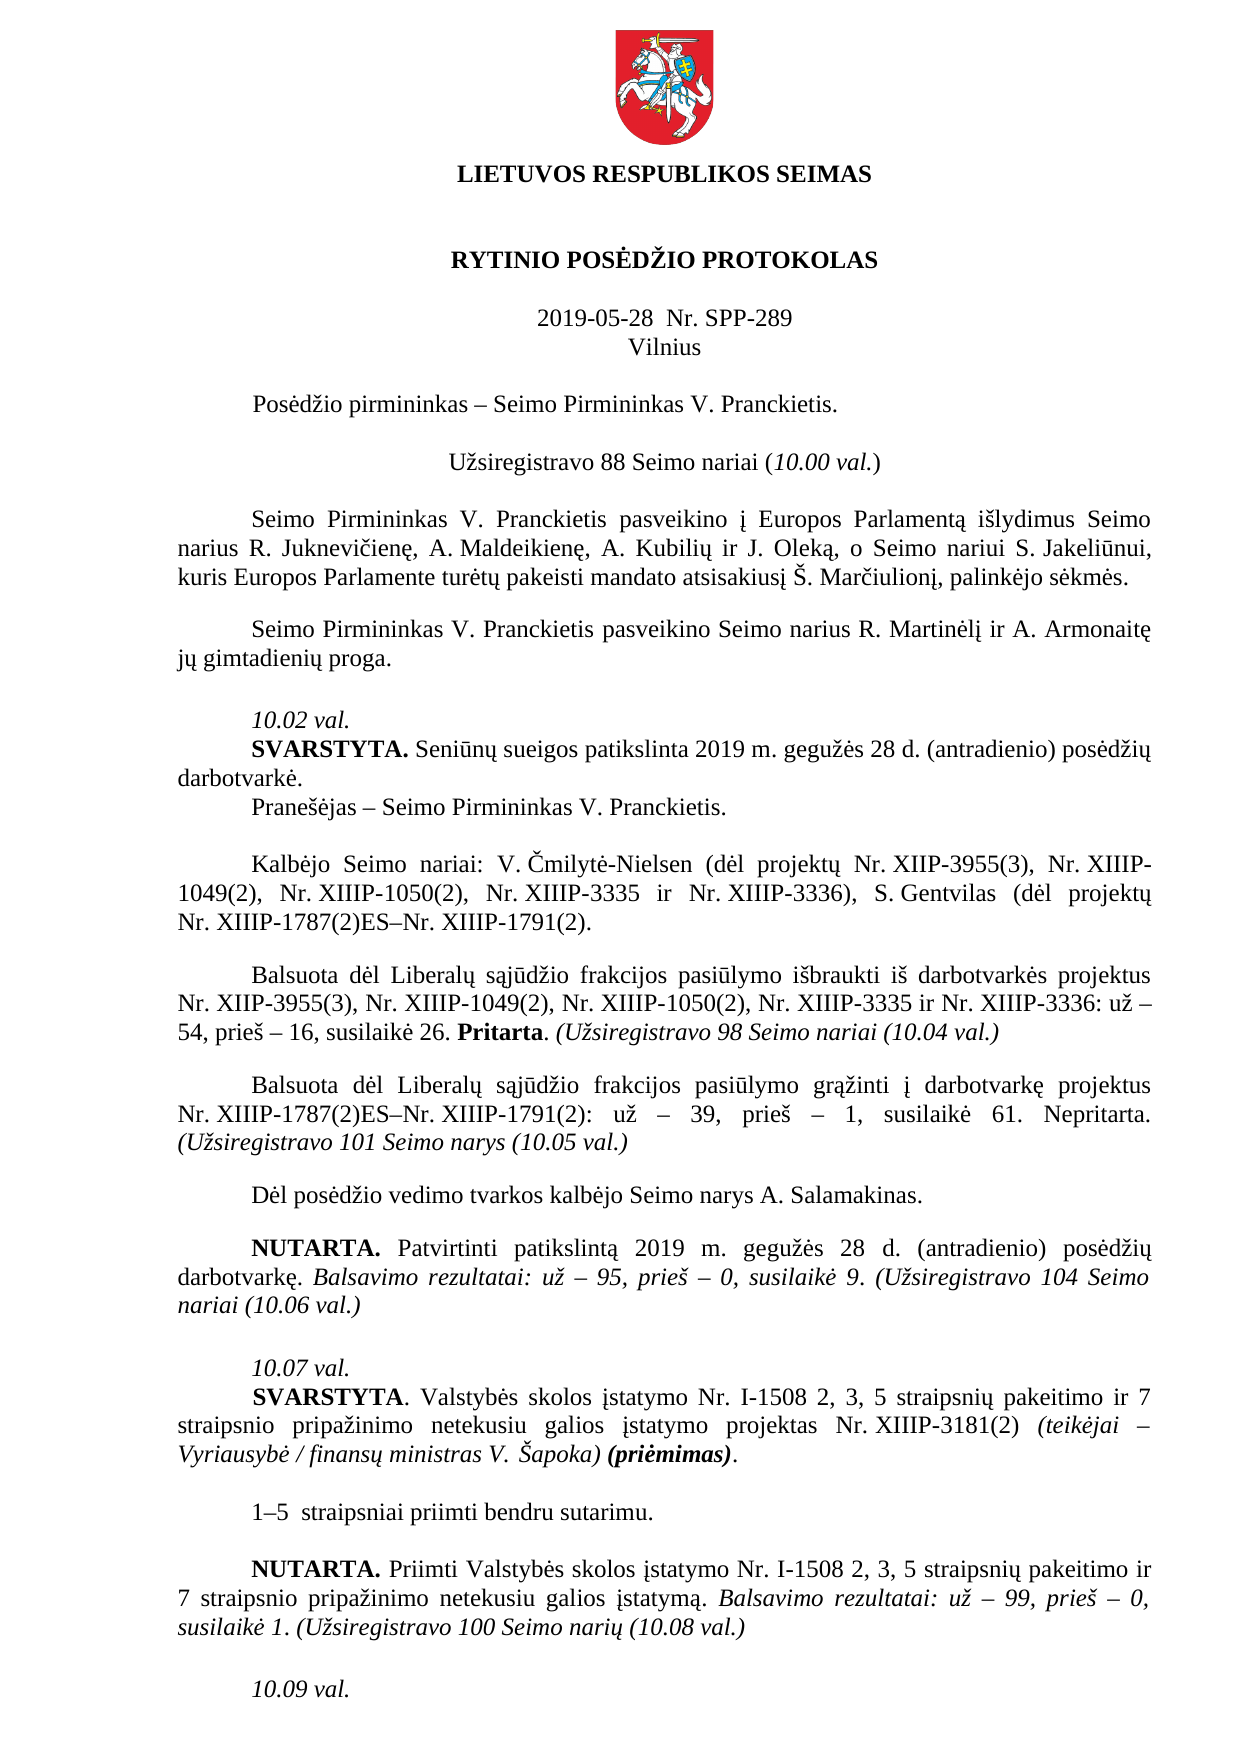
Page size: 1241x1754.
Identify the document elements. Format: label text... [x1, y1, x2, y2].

text Balsuota dėl Liberalų sąjūdžio frakcijos pasiūlymo išbraukti iš darbotvarkės projektus Nr. XIIP-3955(3), Nr. XIIIP-1049(2), Nr. XIIIP-1050(2), Nr. XIIIP-3335 ir Nr. XIIIP-3336: už – 54, prieš – 16, susilaikė 26. Pritarta. (Užsiregistravo 98 Seimo nariai (10.04 val.) [177, 960, 1152, 1046]
text 10.07 val. [177, 1353, 1152, 1382]
text Lietuvos Respublikos Seimas [177, 159, 1152, 188]
text RYTINIO POSĖDŽIO PROTOKOLAS [177, 246, 1152, 274]
text Balsuota dėl Liberalų sąjūdžio frakcijos pasiūlymo grąžinti į darbotvarkę projektus Nr. XIIIP-1787(2)ES–Nr. XIIIP-1791(2): už – 39, prieš – 1, susilaikė 61. Nepritarta. (Užsiregistravo 101 Seimo narys (10.05 val.) [177, 1070, 1152, 1156]
text Kalbėjo Seimo nariai: V. Čmilytė-Nielsen (dėl projektų Nr. XIIP-3955(3), Nr. XIIIP-1049(2), Nr. XIIIP-1050(2), Nr. XIIIP-3335 ir Nr. XIIIP-3336), S. Gentvilas (dėl projektų Nr. XIIIP-1787(2)ES–Nr. XIIIP-1791(2). [177, 849, 1152, 936]
text NUTARTA. Priimti Valstybės skolos įstatymo Nr. I-1508 2, 3, 5 straipsnių pakeitimo ir 7 straipsnio pripažinimo netekusiu galios įstatymą. Balsavimo rezultatai: už – 99, prieš – 0, susilaikė 1. (Užsiregistravo 100 Seimo narių (10.08 val.) [177, 1554, 1152, 1640]
text 10.02 val. [177, 706, 1152, 734]
text Pranešėjas – Seimo Pirmininkas V. Pranckietis. [177, 792, 1152, 821]
text Seimo Pirmininkas V. Pranckietis pasveikino į Europos Parlamentą išlydimus Seimo narius R. Juknevičienę, A. Maldeikienę, A. Kubilių ir J. Oleką, o Seimo nariui S. Jakeliūnui, kuris Europos Parlamente turėtų pakeisti mandato atsisakiusį Š. Marčiulionį, palinkėjo sėkmės. [177, 504, 1152, 591]
text Posėdžio pirmininkas – Seimo Pirmininkas V. Pranckietis. [177, 389, 1152, 418]
text Seimo Pirmininkas V. Pranckietis pasveikino Seimo narius R. Martinėlį ir A. Armonaitę jų gimtadienių proga. [177, 614, 1152, 672]
text 1–5 straipsniai priimti bendru sutarimu. [177, 1497, 1152, 1525]
text SVARSTYTA. Seniūnų sueigos patikslinta 2019 m. gegužės 28 d. (antradienio) posėdžių darbotvarkė. [177, 734, 1152, 792]
text SVARSTYTA. Valstybės skolos įstatymo Nr. I-1508 2, 3, 5 straipsnių pakeitimo ir 7 straipsnio pripažinimo netekusiu galios įstatymo projektas Nr. XIIIP-3181(2) (teikėjai – Vyriausybė / finansų ministras V. Šapoka) (priėmimas). [177, 1382, 1152, 1468]
text Vilnius [177, 332, 1152, 361]
text Dėl posėdžio vedimo tvarkos kalbėjo Seimo narys A. Salamakinas. [177, 1180, 1152, 1209]
text 2019-05-28 Nr. SPP-289 [177, 303, 1152, 332]
text 10.09 val. [177, 1674, 1152, 1703]
text Užsiregistravo 88 Seimo nariai (10.00 val.) [177, 447, 1152, 476]
text NUTARTA. Patvirtinti patikslintą 2019 m. gegužės 28 d. (antradienio) posėdžių darbotvarkę. Balsavimo rezultatai: už – 95, prieš – 0, susilaikė 9. (Užsiregistravo 104 Seimo nariai (10.06 val.) [177, 1233, 1152, 1319]
